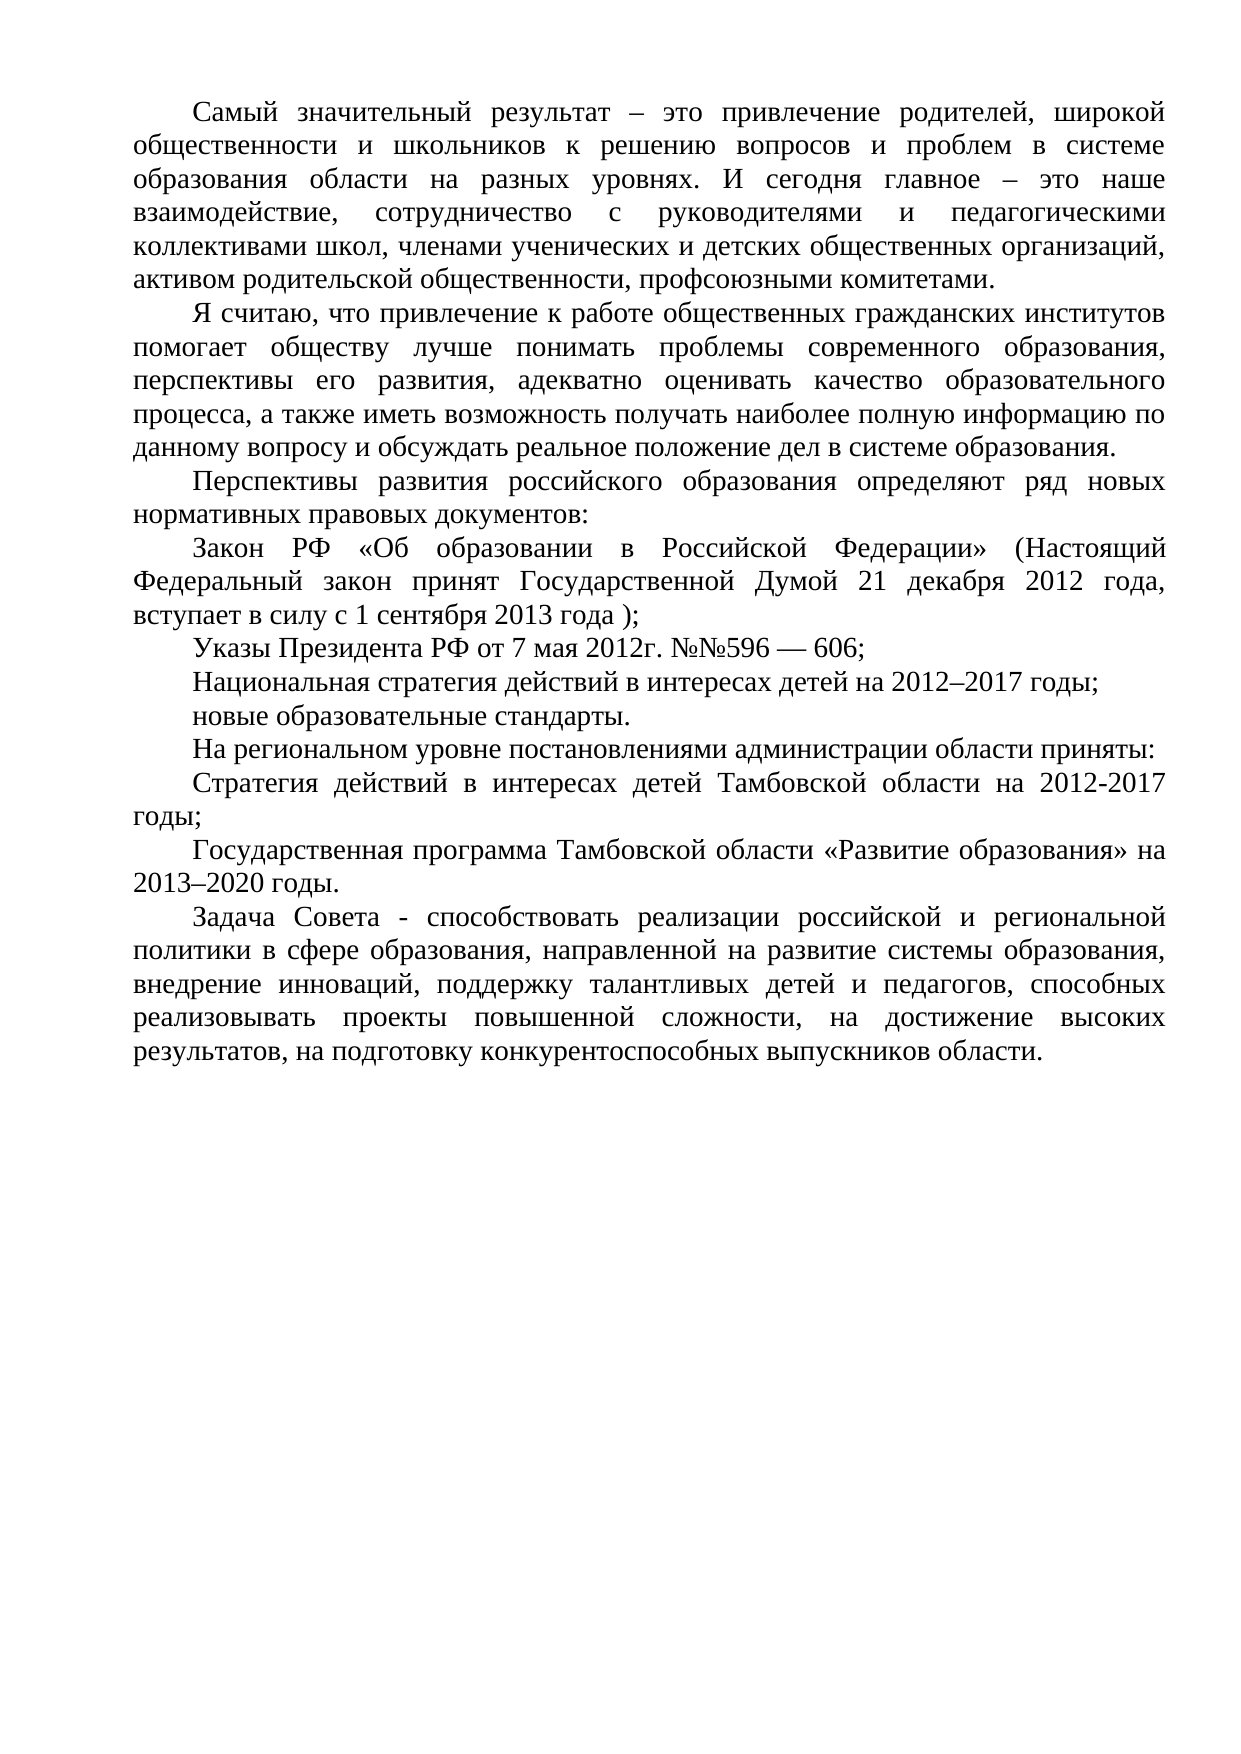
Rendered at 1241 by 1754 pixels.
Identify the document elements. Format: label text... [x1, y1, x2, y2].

text Национальная стратегия действий в интересах детей на 2012–2017 годы; [133, 664, 1166, 698]
text Государственная программа Тамбовской области «Развитие образования» на 2013–2020 годы. [133, 832, 1166, 899]
text Задача Совета - способствовать реализации российской и региональной политики в сфере образования, направленной на развитие системы образования, внедрение инноваций, поддержку талантливых детей и педагогов, способных реализовывать проекты повышенной сложности, на достижение высоких результатов, на подготовку конкурентоспособных выпускников области. [133, 899, 1166, 1067]
text Закон РФ «Об образовании в Российской Федерации» (Настоящий Федеральный закон принят Государственной Думой 21 декабря 2012 года, вступает в силу с 1 сентября 2013 года ); [133, 530, 1166, 631]
text Стратегия действий в интересах детей Тамбовской области на 2012-2017 годы; [133, 765, 1166, 832]
text новые образовательные стандарты. [133, 698, 1166, 731]
text Указы Президента РФ от 7 мая 2012г. №№596 — 606; [133, 631, 1166, 664]
text Я считаю, что привлечение к работе общественных гражданских институтов помогает обществу лучше понимать проблемы современного образования, перспективы его развития, адекватно оценивать качество образовательного процесса, а также иметь возможность получать наиболее полную информацию по данному вопросу и обсуждать реальное положение дел в системе образования. [133, 295, 1166, 463]
text На региональном уровне постановлениями администрации области приняты: [133, 731, 1166, 765]
text Перспективы развития российского образования определяют ряд новых нормативных правовых документов: [133, 463, 1166, 530]
text Самый значительный результат – это привлечение родителей, широкой общественности и школьников к решению вопросов и проблем в системе образования области на разных уровнях. И сегодня главное – это наше взаимодействие, сотрудничество с руководителями и педагогическими коллективами школ, членами ученических и детских общественных организаций, активом родительской общественности, профсоюзными комитетами. [133, 94, 1166, 295]
